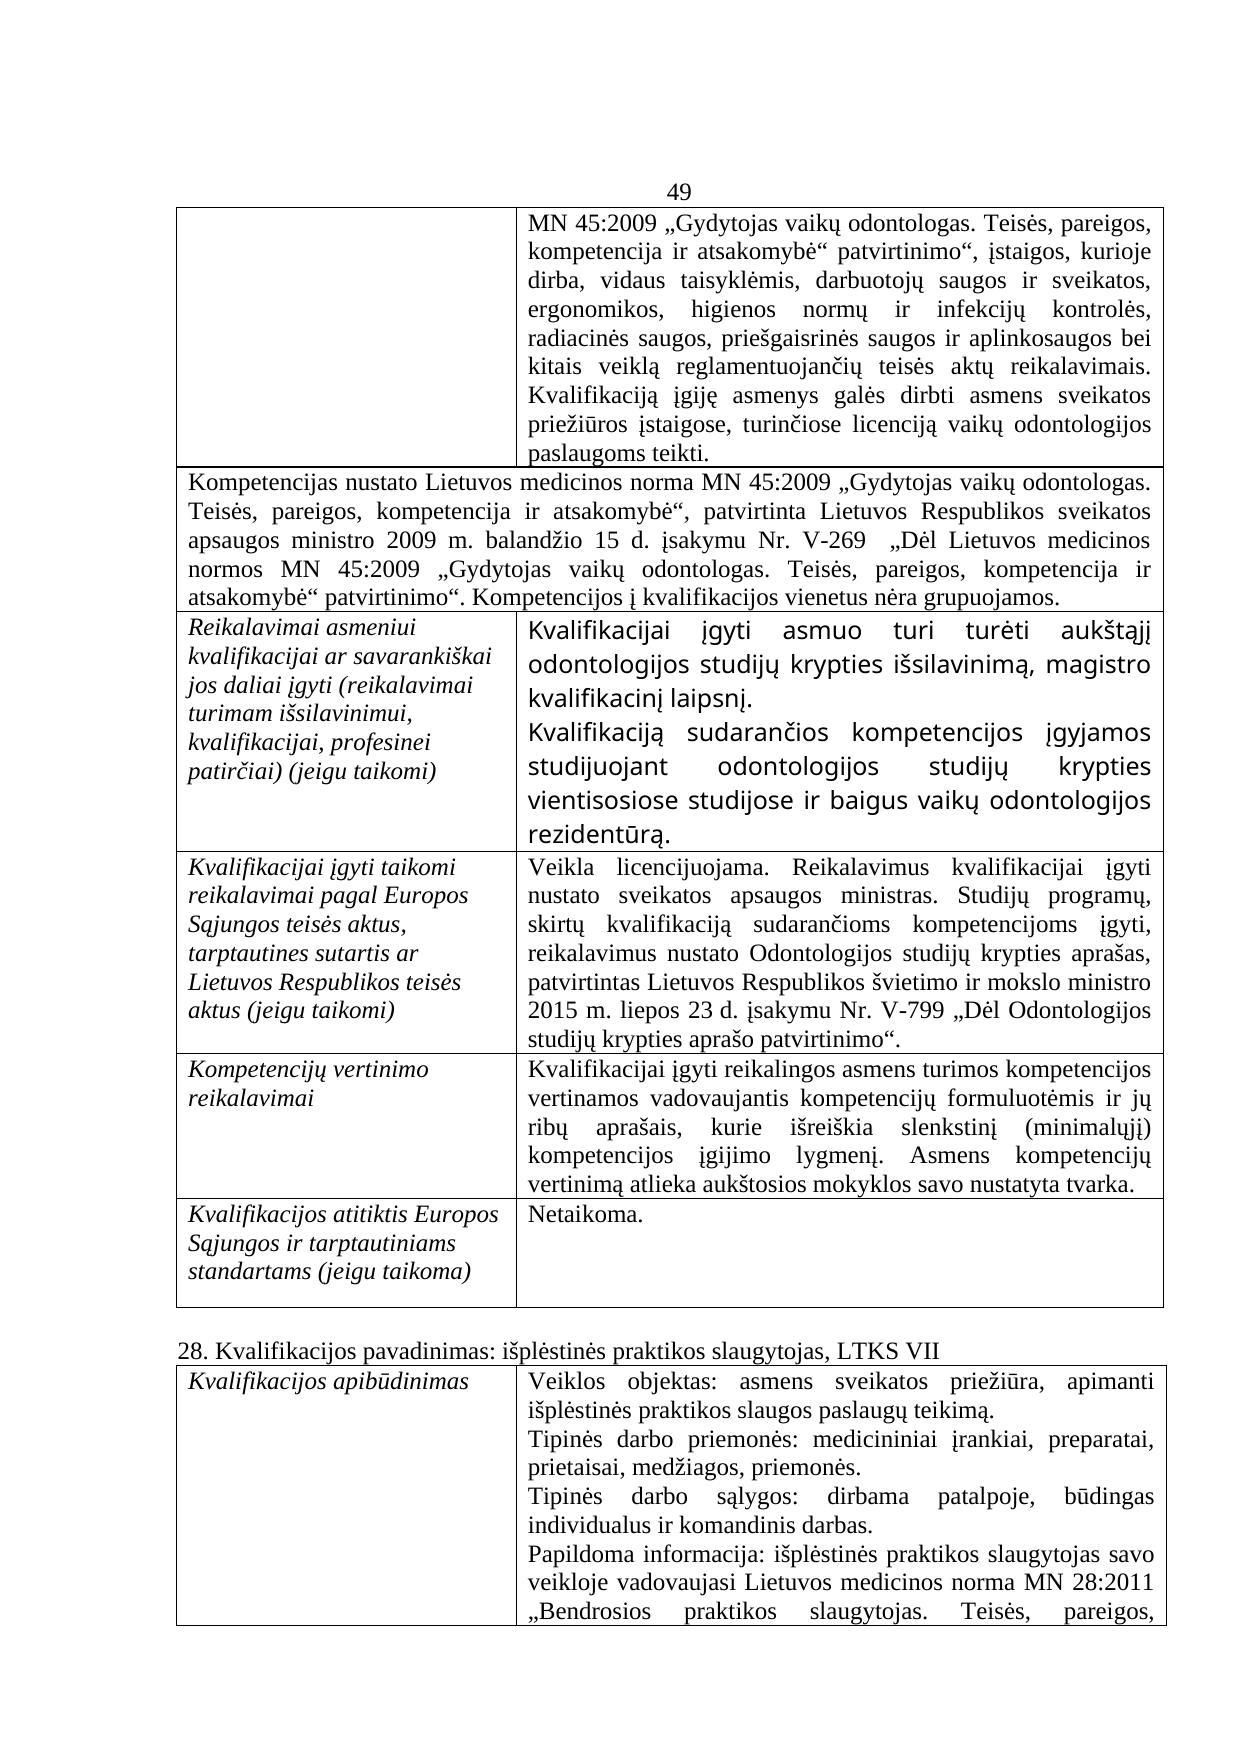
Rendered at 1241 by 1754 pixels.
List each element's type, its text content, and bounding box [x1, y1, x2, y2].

table_cell Kvalifikacijos atitiktis Europos Sąjungos ir tarptautiniams standartams (jeigu taikoma) [177, 1199, 516, 1307]
table_cell Kvalifikacijai įgyti reikalingos asmens turimos kompetencijos vertinamos vadovaujantis kompetencijų formuluotėmis ir jų ribų aprašais, kurie išreiškia slenkstinį (minimalųjį) kompetencijos įgijimo lygmenį. Asmens kompetencijų vertinimą atlieka aukštosios mokyklos savo nustatyta tvarka. [517, 1054, 1163, 1198]
table_header Veiklos objektas: asmens sveikatos priežiūra, apimanti išplėstinės praktikos slaugos paslaugų teikimą. Tipinės darbo priemonės: medicininiai įrankiai, preparatai, prietaisai, medžiagos, priemonės. Tipinės darbo sąlygos: dirbama patalpoje, būdingas individualus ir komandinis darbas. Papildoma informacija: išplėstinės praktikos slaugytojas savo veikloje vadovaujasi Lietuvos medicinos norma MN 28:2011 „Bendrosios praktikos slaugytojas. Teisės, pareigos, [517, 1366, 1166, 1625]
table_cell Reikalavimai asmeniui kvalifikacijai ar savarankiškai jos daliai įgyti (reikalavimai turimam išsilavinimui, kvalifikacijai, profesinei patirčiai) (jeigu taikomi) [177, 612, 516, 851]
table_cell Kvalifikacijai įgyti asmuo turi turėti aukštąjį odontologijos studijų krypties išsilavinimą, magistro kvalifikacinį laipsnį. Kvalifikaciją sudarančios kompetencijos įgyjamos studijuojant odontologijos studijų krypties vientisosiose studijose ir baigus vaikų odontologijos rezidentūrą. [517, 612, 1163, 851]
table_header MN 45:2009 „Gydytojas vaikų odontologas. Teisės, pareigos, kompetencija ir atsakomybė“ patvirtinimo“, įstaigos, kurioje dirba, vidaus taisyklėmis, darbuotojų saugos ir sveikatos, ergonomikos, higienos normų ir infekcijų kontrolės, radiacinės saugos, priešgaisrinės saugos ir aplinkosaugos bei kitais veiklą reglamentuojančių teisės aktų reikalavimais. Kvalifikaciją įgiję asmenys galės dirbti asmens sveikatos priežiūros įstaigose, turinčiose licenciją vaikų odontologijos paslaugoms teikti. [517, 208, 1163, 466]
table_cell Veikla licencijuojama. Reikalavimus kvalifikacijai įgyti nustato sveikatos apsaugos ministras. Studijų programų, skirtų kvalifikaciją sudarančioms kompetencijoms įgyti, reikalavimus nustato Odontologijos studijų krypties aprašas, patvirtintas Lietuvos Respublikos švietimo ir mokslo ministro 2015 m. liepos 23 d. įsakymu Nr. V-799 „Dėl Odontologijos studijų krypties aprašo patvirtinimo“. [517, 852, 1163, 1053]
table_header Kvalifikacijos apibūdinimas [177, 1366, 516, 1625]
table_cell Kompetencijas nustato Lietuvos medicinos norma MN 45:2009 „Gydytojas vaikų odontologas. Teisės, pareigos, kompetencija ir atsakomybė“, patvirtinta Lietuvos Respublikos sveikatos apsaugos ministro 2009 m. balandžio 15 d. įsakymu Nr. V-269 „Dėl Lietuvos medicinos normos MN 45:2009 „Gydytojas vaikų odontologas. Teisės, pareigos, kompetencija ir atsakomybė“ patvirtinimo“. Kompetencijos į kvalifikacijos vienetus nėra grupuojamos. [177, 468, 1163, 611]
table_cell Kvalifikacijai įgyti taikomi reikalavimai pagal Europos Sąjungos teisės aktus, tarptautines sutartis ar Lietuvos Respublikos teisės aktus (jeigu taikomi) [177, 852, 516, 1053]
table_header [177, 208, 516, 466]
table_cell Kompetencijų vertinimo reikalavimai [177, 1054, 516, 1198]
text 28. Kvalifikacijos pavadinimas: išplėstinės praktikos slaugytojas, LTKS VII [177, 1336, 1181, 1365]
table_cell Netaikoma. [517, 1199, 1163, 1307]
